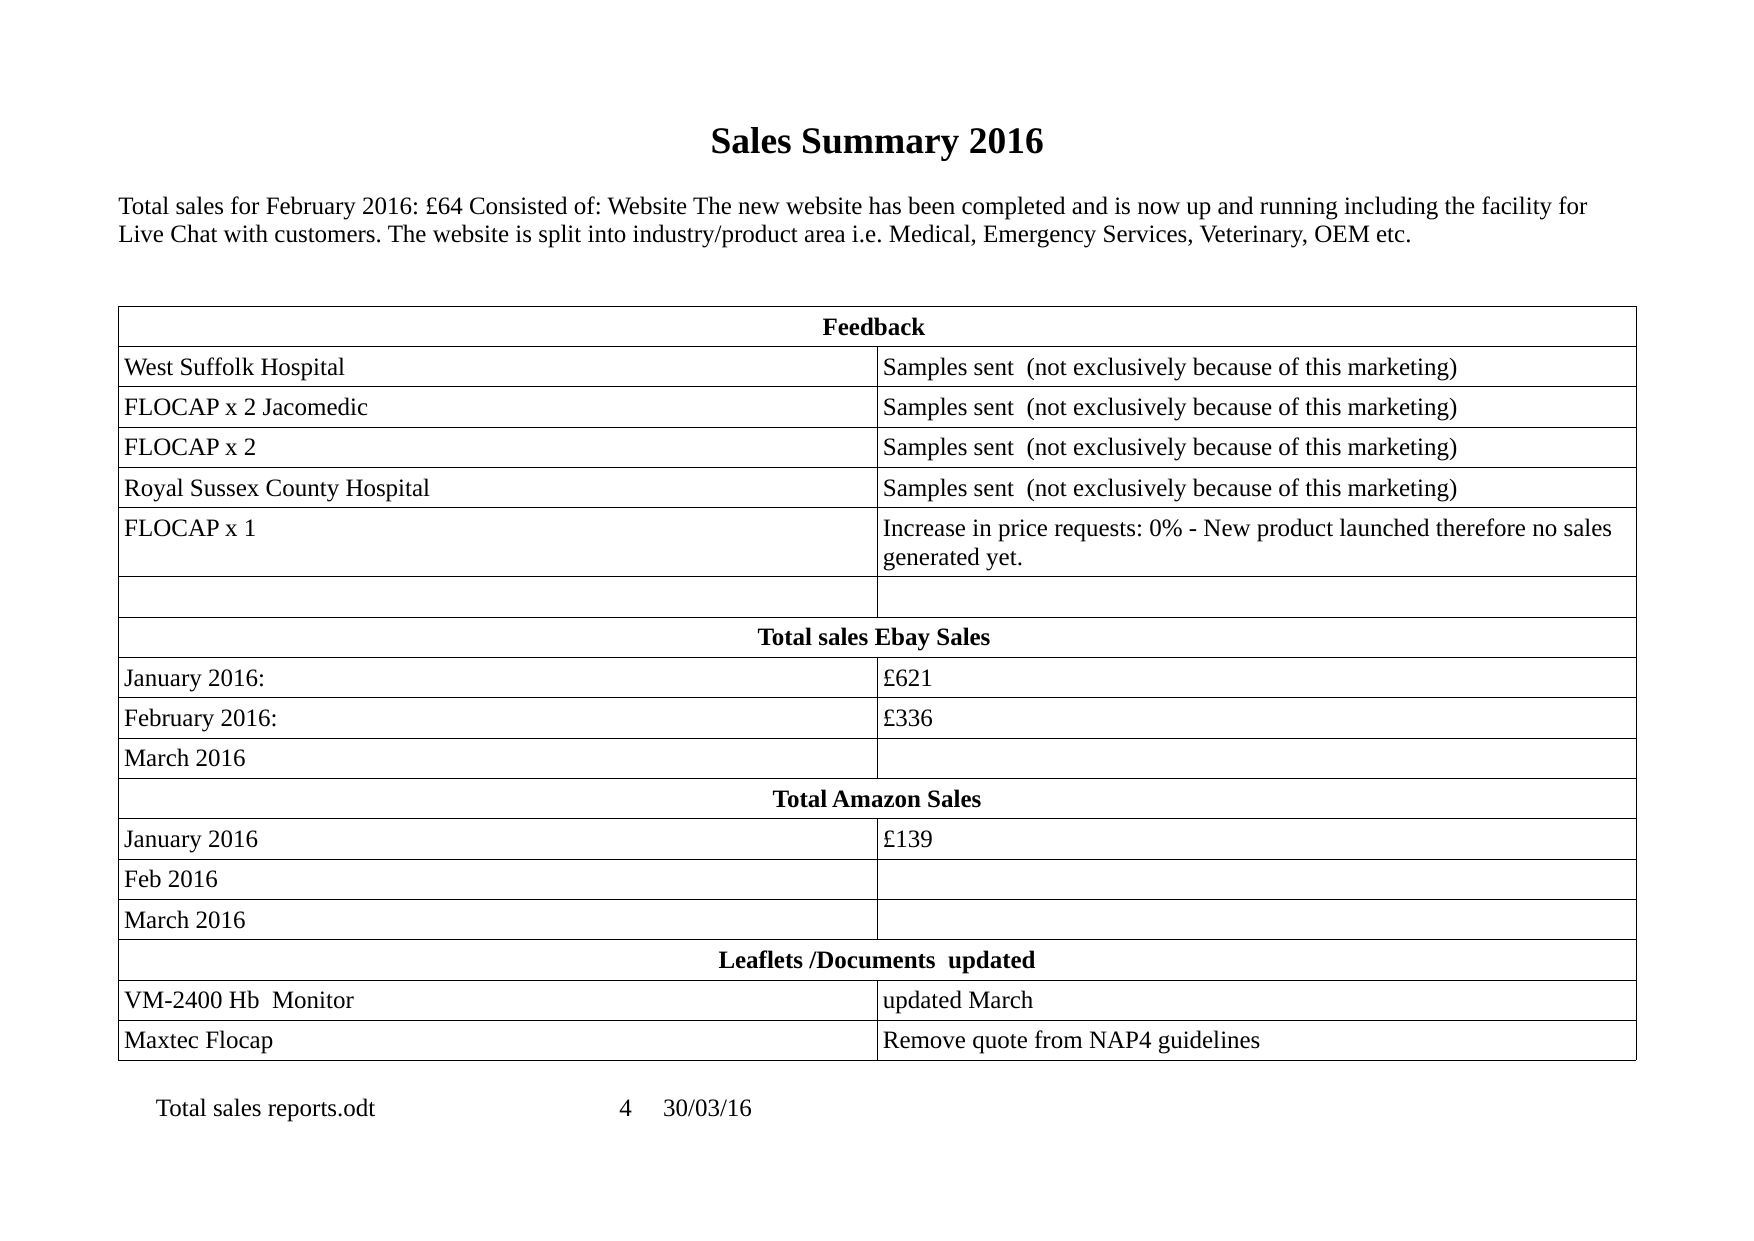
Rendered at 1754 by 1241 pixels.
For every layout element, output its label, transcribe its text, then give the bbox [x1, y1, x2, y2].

table_cell Samples sent (not exclusively because of this marketing) [878, 387, 1636, 427]
table_cell £621 [878, 658, 1636, 697]
table_cell FLOCAP x 1 [119, 508, 877, 576]
table_cell Increase in price requests: 0% - New product launched therefore no sales generated yet. [878, 508, 1636, 576]
table_cell VM-2400 Hb Monitor [119, 981, 877, 1020]
table_cell Total Amazon Sales [119, 779, 1636, 818]
table_cell Remove quote from NAP4 guidelines [878, 1021, 1636, 1060]
table_cell updated March [878, 981, 1636, 1020]
table_cell Samples sent (not exclusively because of this marketing) [878, 347, 1636, 386]
table_cell Leaflets /Documents updated [119, 940, 1636, 979]
table_cell [878, 900, 1636, 939]
table_cell February 2016: [119, 698, 877, 738]
table_cell [878, 860, 1636, 899]
table_cell West Suffolk Hospital [119, 347, 877, 386]
table_cell Samples sent (not exclusively because of this marketing) [878, 428, 1636, 467]
table_cell [119, 577, 877, 617]
table_cell March 2016 [119, 739, 877, 778]
table_cell January 2016 [119, 819, 877, 858]
table_cell FLOCAP x 2 [119, 428, 877, 467]
table_cell Maxtec Flocap [119, 1021, 877, 1060]
table_header Feedback [119, 307, 1636, 346]
table_cell [878, 577, 1636, 617]
table_cell Feb 2016 [119, 860, 877, 899]
table_cell Samples sent (not exclusively because of this marketing) [878, 468, 1636, 507]
table_cell £336 [878, 698, 1636, 738]
table_cell March 2016 [119, 900, 877, 939]
table_cell £139 [878, 819, 1636, 858]
table_cell January 2016: [119, 658, 877, 697]
text Total sales for February 2016: £64 Consisted of: Website The new website has been completed and is now up and running including the facility for Live Chat with customers. The website is split into industry/product area i.e. Medical, Emergency Services, Veterinary, OEM etc. [118, 191, 1636, 248]
table_cell Total sales Ebay Sales [119, 618, 1636, 657]
table_cell [878, 739, 1636, 778]
table_cell Royal Sussex County Hospital [119, 468, 877, 507]
table_cell FLOCAP x 2 Jacomedic [119, 387, 877, 427]
